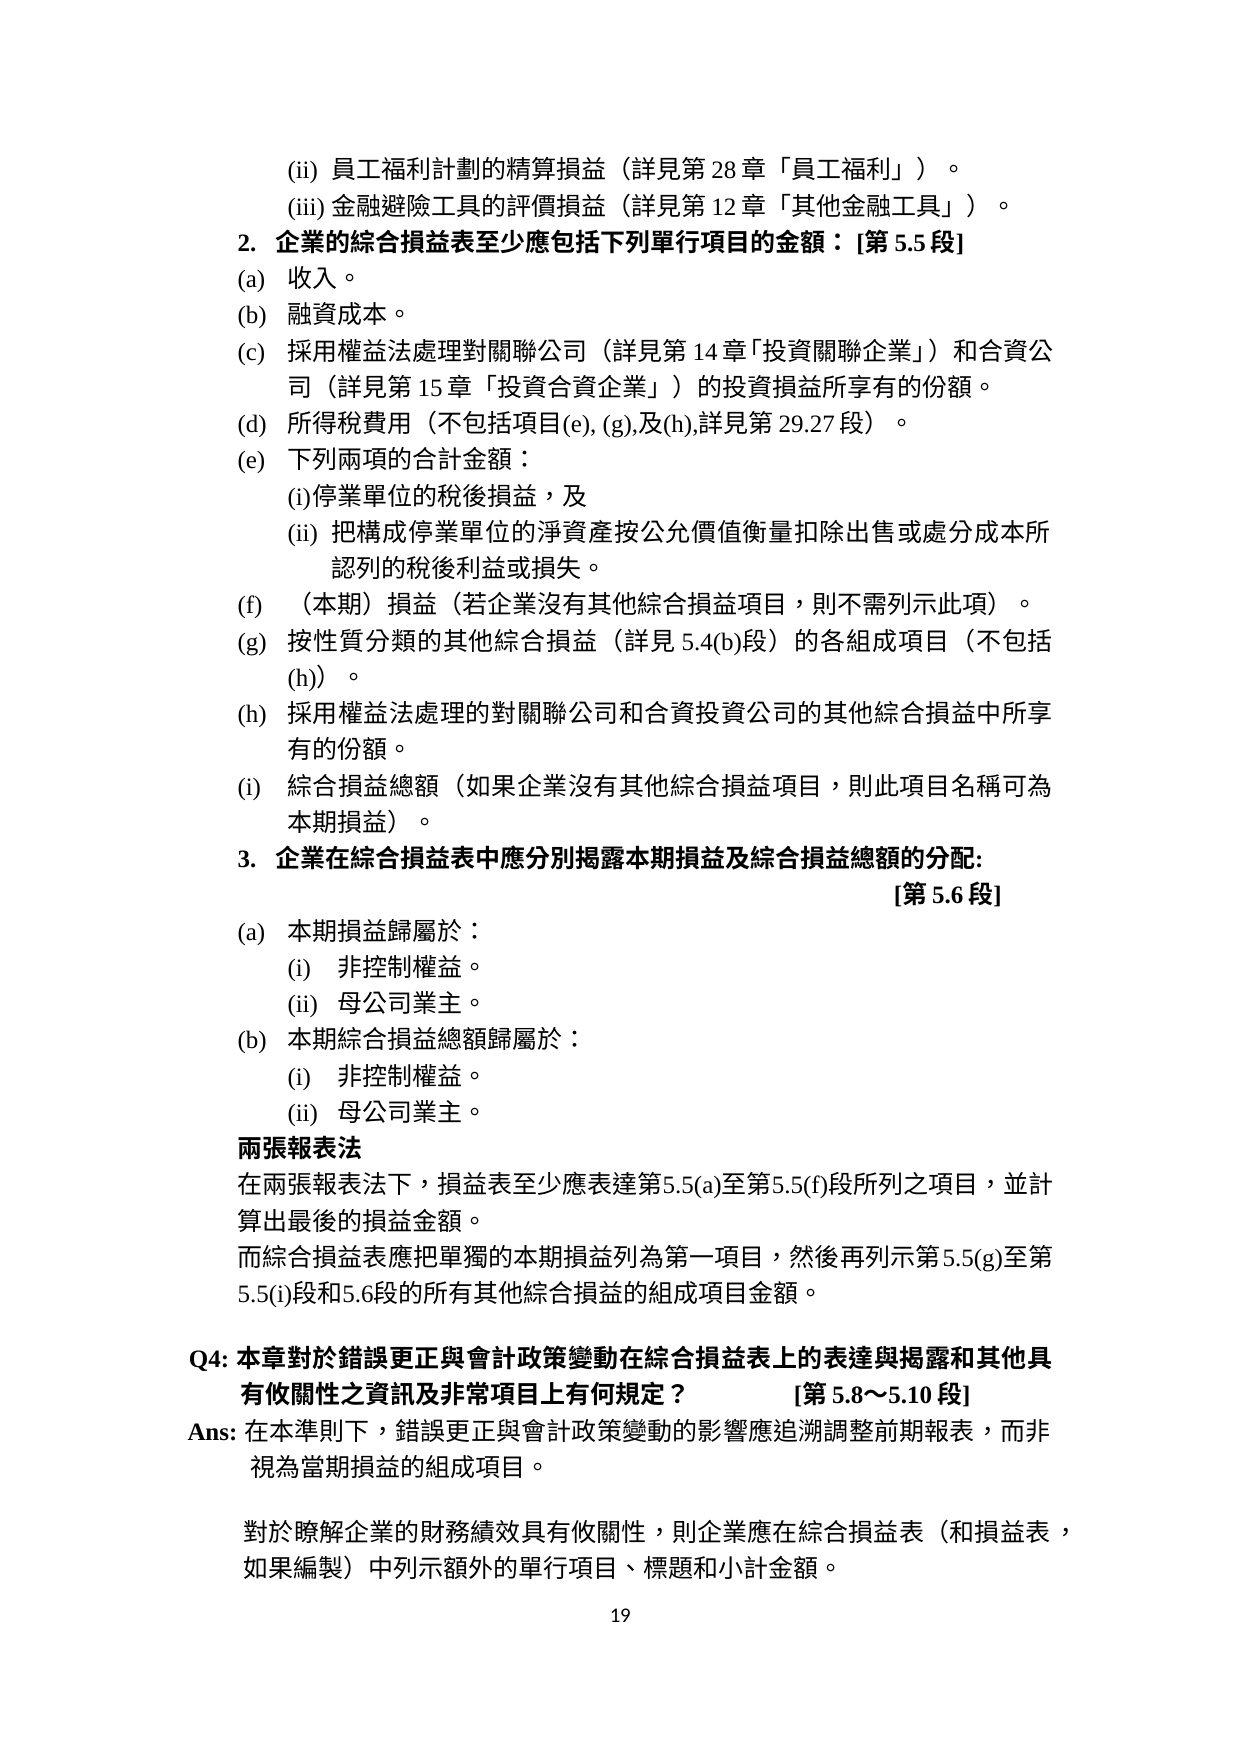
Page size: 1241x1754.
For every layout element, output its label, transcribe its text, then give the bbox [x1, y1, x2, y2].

text Q4: 本章對於錯誤更正與會計政策變動在綜合損益表上的表達與揭露和其他具有攸關性之資訊及非常項目上有何規定？ [第5.8～5.10段] [189, 1339, 1053, 1411]
text Ans: 在本準則下，錯誤更正與會計政策變動的影響應追溯調整前期報表，而非視為當期損益的組成項目。 [187, 1411, 1053, 1484]
text [第5.6段] [837, 875, 1053, 911]
list 收入。 [237, 259, 1053, 295]
list 採用權益法處理的對關聯公司和合資投資公司的其他綜合損益中所享有的份額。 [237, 694, 1053, 766]
text 在兩張報表法下，損益表至少應表達第5.5(a)至第5.5(f)段所列之項目，並計算出最後的損益金額。 [237, 1165, 1053, 1237]
list 融資成本。 [237, 295, 1053, 331]
list 綜合損益總額（如果企業沒有其他綜合損益項目，則此項目名稱可為本期損益）。 [237, 766, 1053, 839]
list 母公司業主。 [287, 984, 1053, 1020]
list 把構成停業單位的淨資產按公允價值衡量扣除出售或處分成本所認列的稅後利益或損失。 [287, 512, 1053, 585]
list 員工福利計劃的精算損益（詳見第28章「員工福利」）。 [287, 150, 1053, 186]
text 而綜合損益表應把單獨的本期損益列為第一項目，然後再列示第5.5(g)至第5.5(i)段和5.6段的所有其他綜合損益的組成項目金額。 [237, 1237, 1053, 1310]
text 對於瞭解企業的財務績效具有攸關性，則企業應在綜合損益表（和損益表，如果編製）中列示額外的單行項目、標題和小計金額。 [243, 1512, 1053, 1585]
list 母公司業主。 [287, 1092, 1053, 1129]
list 本期綜合損益總額歸屬於： [237, 1020, 1053, 1056]
list 本期損益歸屬於： [237, 911, 1053, 947]
list 非控制權益。 [287, 1056, 1053, 1092]
list （本期）損益（若企業沒有其他綜合損益項目，則不需列示此項）。 [237, 585, 1053, 621]
list 企業在綜合損益表中應分別揭露本期損益及綜合損益總額的分配: [237, 839, 1053, 875]
list 非控制權益。 [287, 947, 1053, 984]
list 企業的綜合損益表至少應包括下列單行項目的金額： [第5.5段] [237, 222, 1053, 259]
list 下列兩項的合計金額： [237, 440, 1053, 476]
list 按性質分類的其他綜合損益（詳見5.4(b)段）的各組成項目（不包括(h)）。 [237, 621, 1053, 694]
list 金融避險工具的評價損益（詳見第12章「其他金融工具」）。 [287, 186, 1053, 222]
text 兩張報表法 [237, 1129, 1053, 1165]
list 所得稅費用（不包括項目(e), (g),及(h),詳見第29.27段）。 [237, 404, 1053, 440]
list 停業單位的稅後損益，及 [287, 476, 1053, 512]
list 採用權益法處理對關聯公司（詳見第14章「投資關聯企業」）和合資公司（詳見第15章「投資合資企業」）的投資損益所享有的份額。 [237, 331, 1053, 404]
